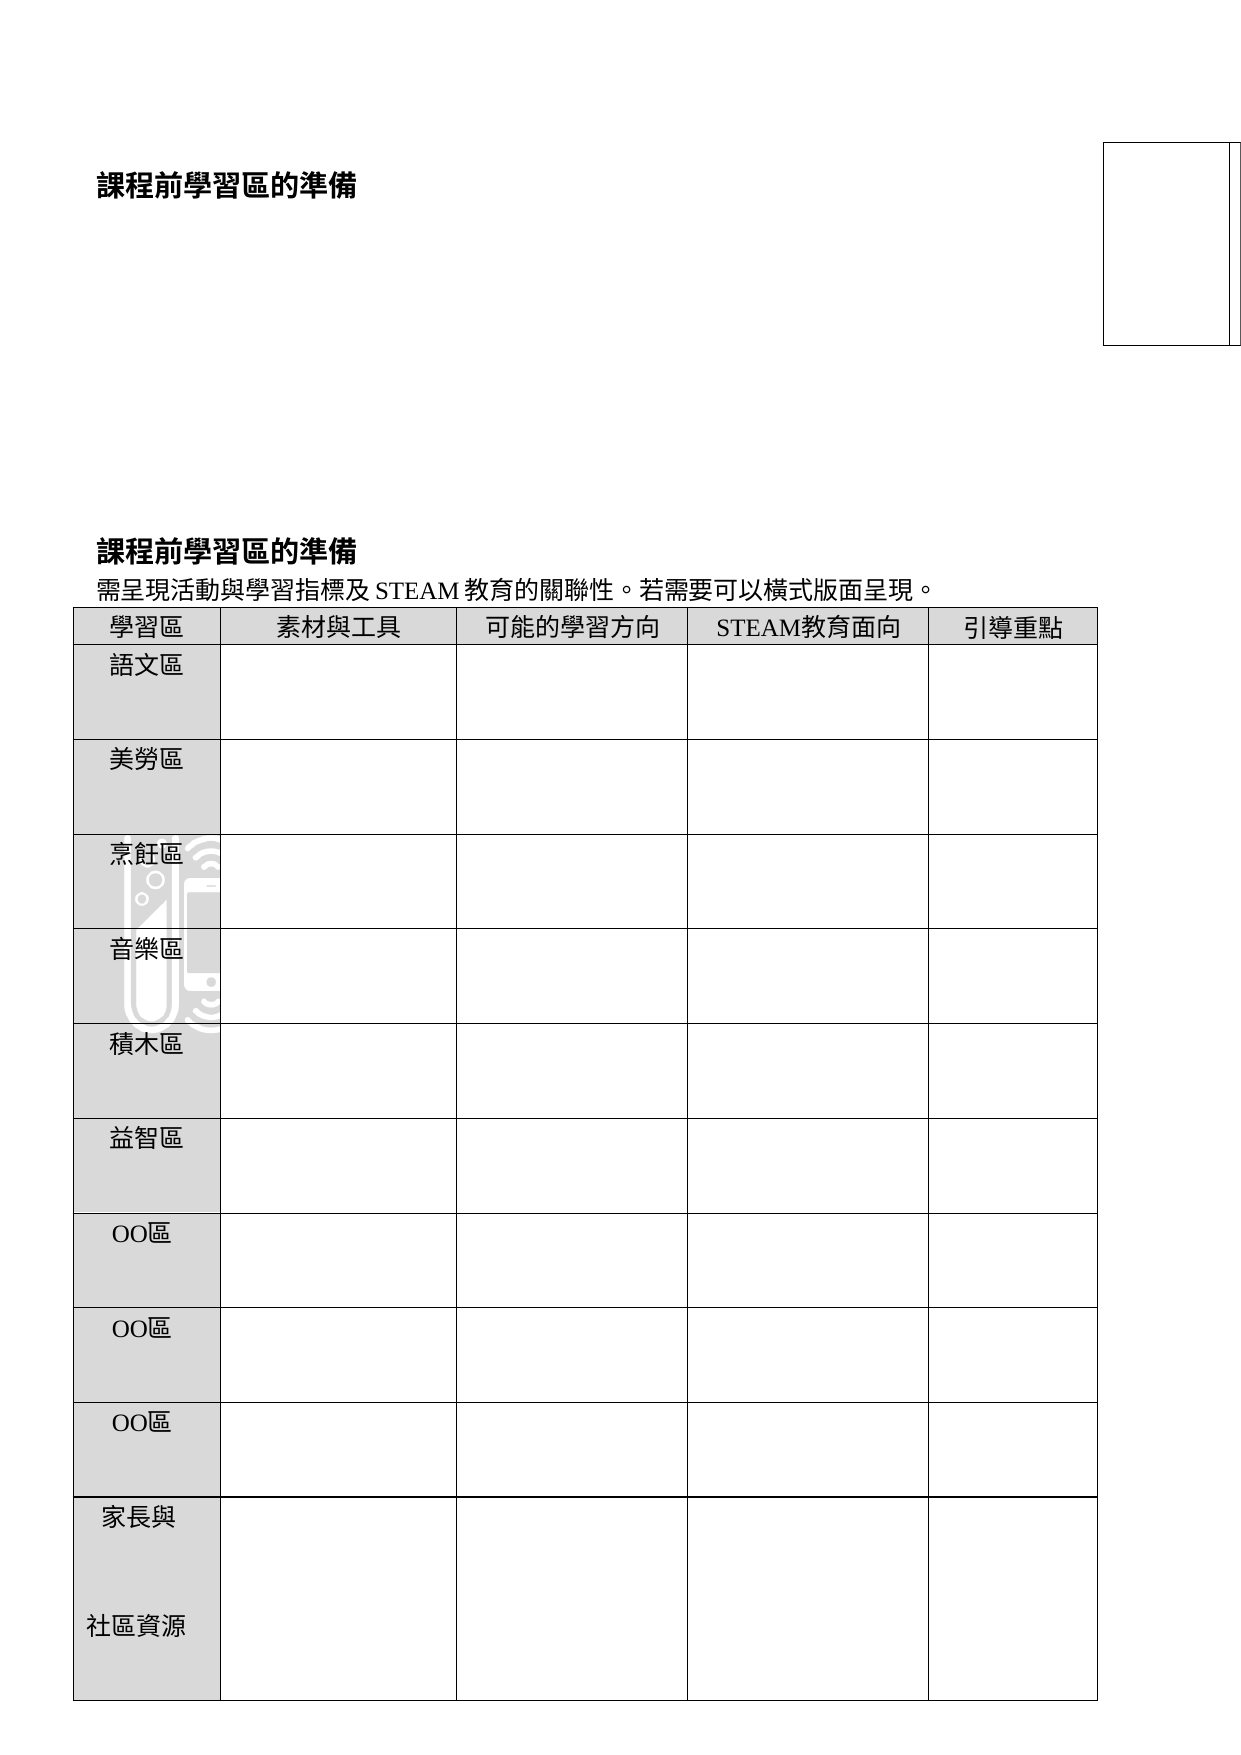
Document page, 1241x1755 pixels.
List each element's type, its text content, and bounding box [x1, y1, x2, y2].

table_cell [929, 1308, 1097, 1402]
table_cell [536, 952, 581, 1023]
table_cell 音樂區 [187, 929, 220, 973]
table_cell OO區 [74, 1214, 220, 1307]
table_cell [929, 645, 1097, 739]
table_cell [1230, 143, 1240, 345]
table_cell 烹飪區 [143, 855, 151, 865]
table_cell [457, 1403, 687, 1496]
table_cell [1063, 976, 1075, 1019]
table_cell 家長與 社區資源 [74, 1498, 220, 1700]
table_cell [457, 1024, 687, 1118]
table_header 可能的學習方向 [457, 608, 687, 644]
table_cell [221, 929, 322, 1023]
table_cell [705, 902, 730, 920]
table_cell [688, 1119, 928, 1212]
table_cell 烹飪區 [178, 835, 220, 928]
table_cell [269, 867, 277, 874]
table_cell [256, 929, 291, 951]
table_cell 語文區 [74, 645, 220, 739]
table_cell [457, 929, 530, 1023]
table_cell [221, 929, 235, 973]
table_cell [256, 916, 291, 928]
table_cell [457, 1308, 687, 1402]
table_cell [688, 910, 699, 928]
text 需呈現活動與學習指標及STEAM教育的關聯性。若需要可以橫式版面呈現。 [96, 571, 1075, 607]
table_cell [911, 989, 928, 1019]
text 課程前學習區的準備 [96, 528, 1075, 571]
table_cell [929, 835, 1097, 928]
table_cell [221, 1214, 456, 1307]
table_cell [983, 989, 1011, 1019]
table_header STEAM教育面向 [688, 608, 928, 644]
table_cell [688, 1498, 928, 1700]
table_cell [380, 954, 415, 1023]
table_cell [688, 740, 928, 834]
table_cell [688, 645, 928, 739]
table_cell 音樂區 [131, 929, 171, 1023]
table_header 引導重點 [929, 608, 1097, 644]
table_cell 音樂區 [174, 929, 220, 1023]
table_cell [922, 859, 928, 885]
table_cell [457, 1119, 687, 1212]
table_cell [688, 1024, 928, 1118]
table_cell 烹飪區 [130, 835, 173, 928]
table_header 學習區 [74, 608, 220, 644]
table_cell 烹飪區 [74, 835, 125, 928]
table_cell [315, 929, 355, 935]
table_cell [221, 1498, 456, 1700]
table_cell [221, 893, 235, 928]
table_cell [390, 912, 401, 928]
table_cell [921, 846, 928, 854]
table_cell [929, 740, 1097, 834]
table_cell [929, 1024, 1097, 1118]
table_cell [966, 858, 990, 894]
table_cell [221, 1024, 456, 1118]
table_cell 音樂區 [74, 929, 130, 1023]
table_cell [269, 996, 277, 1002]
table_cell [269, 929, 277, 938]
table_cell [538, 929, 570, 960]
table_cell [688, 1214, 928, 1307]
table_cell [715, 921, 730, 928]
table_cell [387, 929, 403, 946]
table_cell [457, 835, 535, 928]
table_cell 烹飪區 [187, 893, 220, 928]
table_cell [929, 1119, 1097, 1212]
table_cell [221, 1119, 456, 1212]
table_cell [744, 929, 928, 1023]
table_cell [221, 1403, 456, 1496]
subtitle 課程前學習區的準備 [96, 162, 1075, 205]
table_cell [221, 1308, 456, 1402]
table_cell [946, 976, 970, 1018]
table_cell [399, 835, 456, 928]
table_cell [866, 850, 895, 885]
table_cell [1023, 989, 1051, 1019]
table_cell [315, 843, 355, 928]
table_cell 烹飪區 [163, 845, 171, 862]
table_cell [704, 835, 750, 873]
table_cell [929, 929, 1097, 1023]
table_cell [688, 947, 733, 1023]
table_cell [457, 1214, 687, 1307]
table_cell [1001, 929, 1010, 937]
table_cell [688, 835, 699, 880]
table_cell [745, 929, 754, 936]
table_cell [937, 858, 959, 885]
table_cell [745, 918, 758, 928]
table_cell [342, 835, 391, 928]
table_cell [348, 929, 374, 1023]
table_cell [740, 835, 928, 928]
table_cell [688, 1403, 928, 1496]
table_cell [929, 1214, 1097, 1307]
table_cell [688, 874, 736, 906]
table_cell [998, 850, 1027, 885]
table_cell 積木區 [74, 1024, 220, 1118]
table_cell OO區 [74, 1403, 220, 1496]
table_cell [688, 936, 707, 949]
table_cell [1065, 858, 1087, 885]
table_cell [221, 645, 456, 739]
table_cell [929, 1403, 1097, 1496]
table_cell [221, 835, 328, 928]
table_cell [895, 858, 915, 885]
table_cell 益智區 [74, 1119, 220, 1212]
table_cell [457, 645, 687, 739]
table_cell [711, 929, 731, 945]
table_cell [417, 929, 456, 1023]
table_cell [688, 1308, 928, 1402]
table_cell [457, 1498, 687, 1700]
table_cell OO區 [74, 1308, 220, 1402]
table_cell [929, 1498, 1097, 1700]
table_cell [1104, 143, 1229, 345]
table_cell [582, 929, 687, 1023]
table_cell 美勞區 [74, 740, 220, 834]
table_cell 音樂區 [207, 978, 215, 986]
table_cell [540, 929, 551, 933]
table_cell [221, 740, 456, 834]
table_cell [873, 980, 900, 1019]
table_cell [315, 976, 355, 1023]
table_cell [535, 835, 687, 928]
table_cell [1036, 859, 1058, 885]
table_cell [375, 865, 415, 905]
table_cell [457, 740, 687, 834]
table_header 素材與工具 [221, 608, 456, 644]
